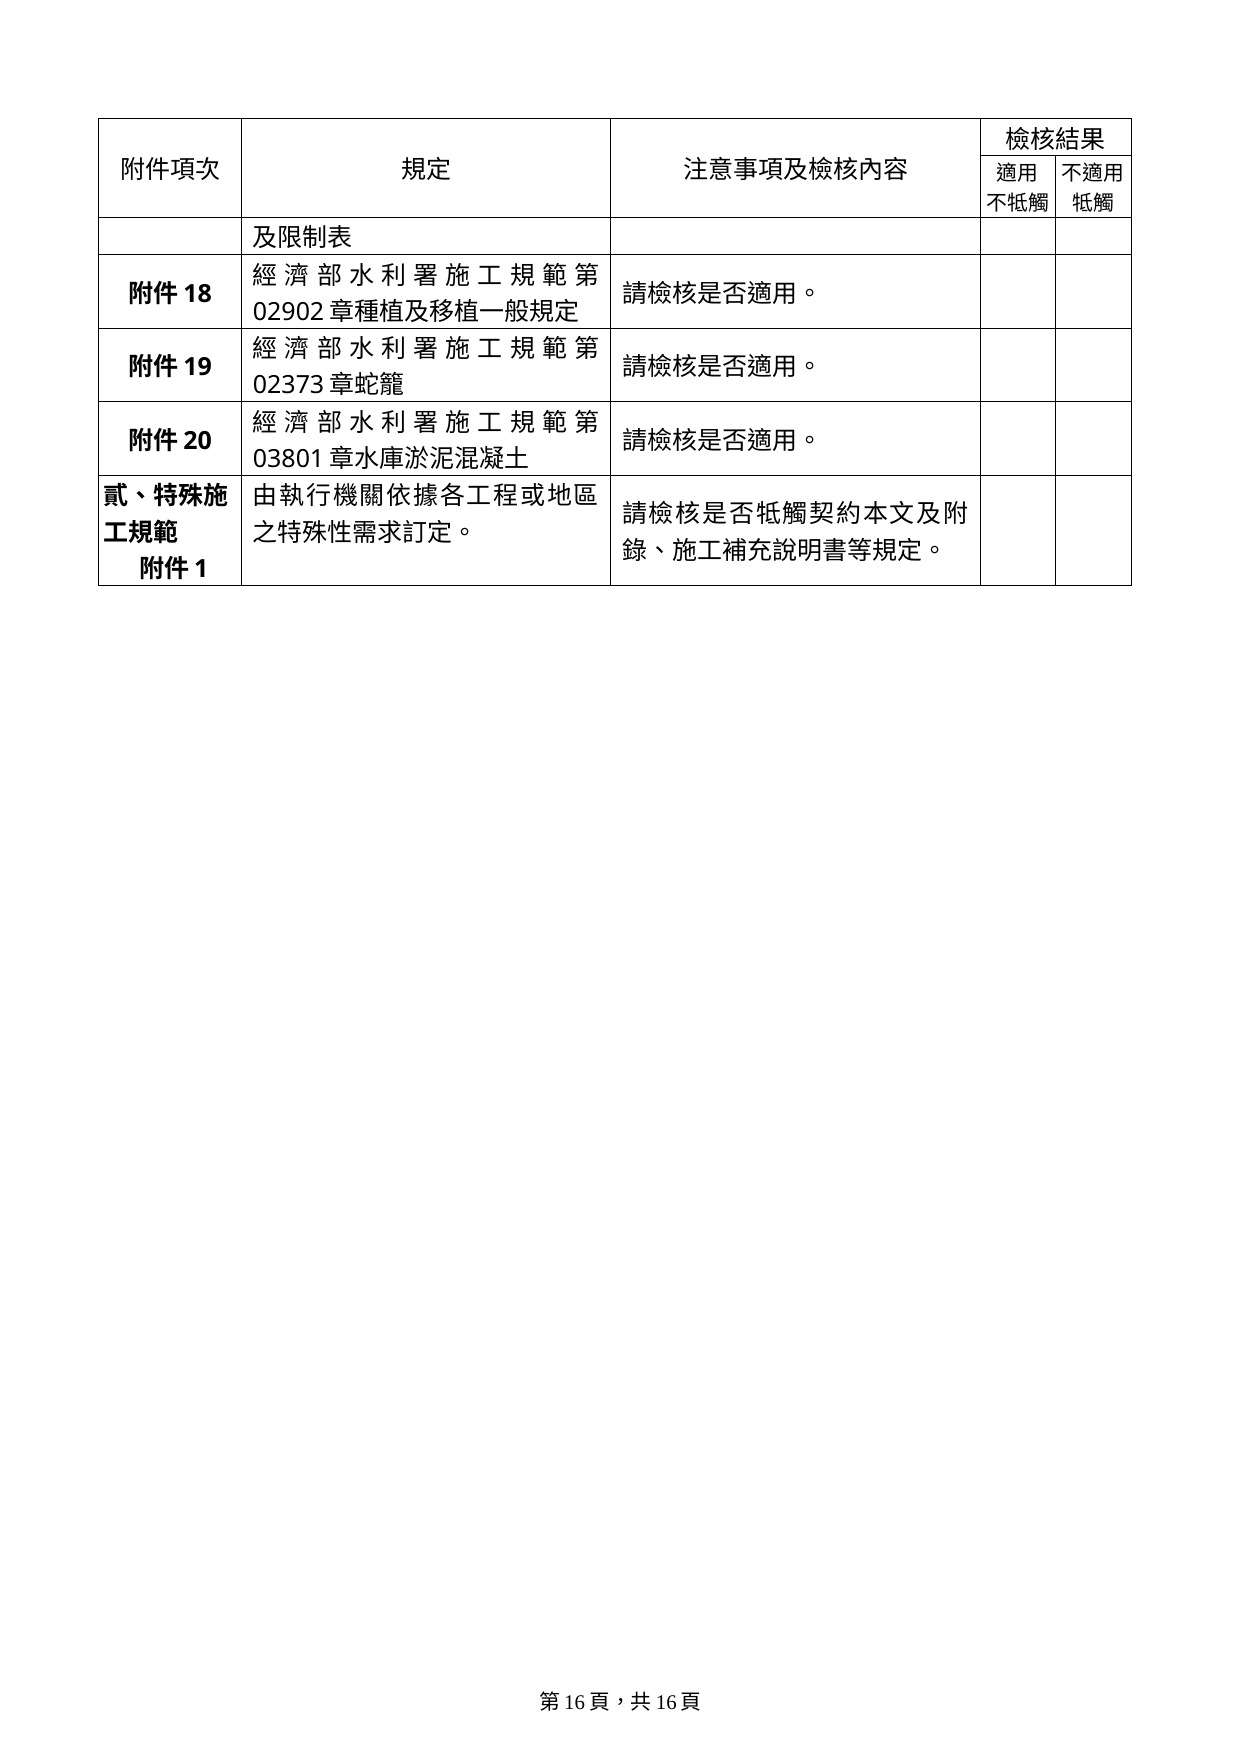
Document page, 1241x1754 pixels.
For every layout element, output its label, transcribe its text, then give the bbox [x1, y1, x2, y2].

table_header 附件項次 [99, 119, 241, 217]
table_cell [1056, 329, 1131, 401]
table_cell [981, 329, 1055, 401]
table_cell [1056, 218, 1131, 254]
table_cell 附件20 [99, 402, 241, 475]
table_header 檢核結果 [981, 119, 1131, 155]
table_cell 貳、特殊施工規範 附件1 [99, 476, 241, 584]
table_cell [981, 476, 1055, 584]
table_cell [99, 218, 241, 254]
table_cell 及限制表 [242, 218, 610, 254]
table_cell 經濟部水利署施工規範第03801章水庫淤泥混凝土 [242, 402, 610, 475]
table_cell 請檢核是否牴觸契約本文及附錄、施工補充說明書等規定。 [611, 476, 980, 584]
table_cell 請檢核是否適用。 [611, 402, 980, 475]
table_cell 適用 不牴觸 [981, 156, 1055, 217]
table_cell [981, 218, 1055, 254]
table_cell [611, 218, 980, 254]
table_cell 經濟部水利署施工規範第02902章種植及移植一般規定 [242, 255, 610, 328]
table_cell [981, 402, 1055, 475]
table_header 規定 [242, 119, 610, 217]
table_cell 請檢核是否適用。 [611, 329, 980, 401]
table_cell [1056, 255, 1131, 328]
table_cell 經濟部水利署施工規範第02373章蛇籠 [242, 329, 610, 401]
table_cell 由執行機關依據各工程或地區之特殊性需求訂定。 [242, 476, 610, 584]
table_cell 不適用 牴觸 [1056, 156, 1131, 217]
table_cell 附件18 [99, 255, 241, 328]
table_cell 附件19 [99, 329, 241, 401]
table_cell [981, 255, 1055, 328]
table_cell 請檢核是否適用。 [611, 255, 980, 328]
table_cell [1056, 476, 1131, 584]
table_cell [1056, 402, 1131, 475]
table_header 注意事項及檢核內容 [611, 119, 980, 217]
